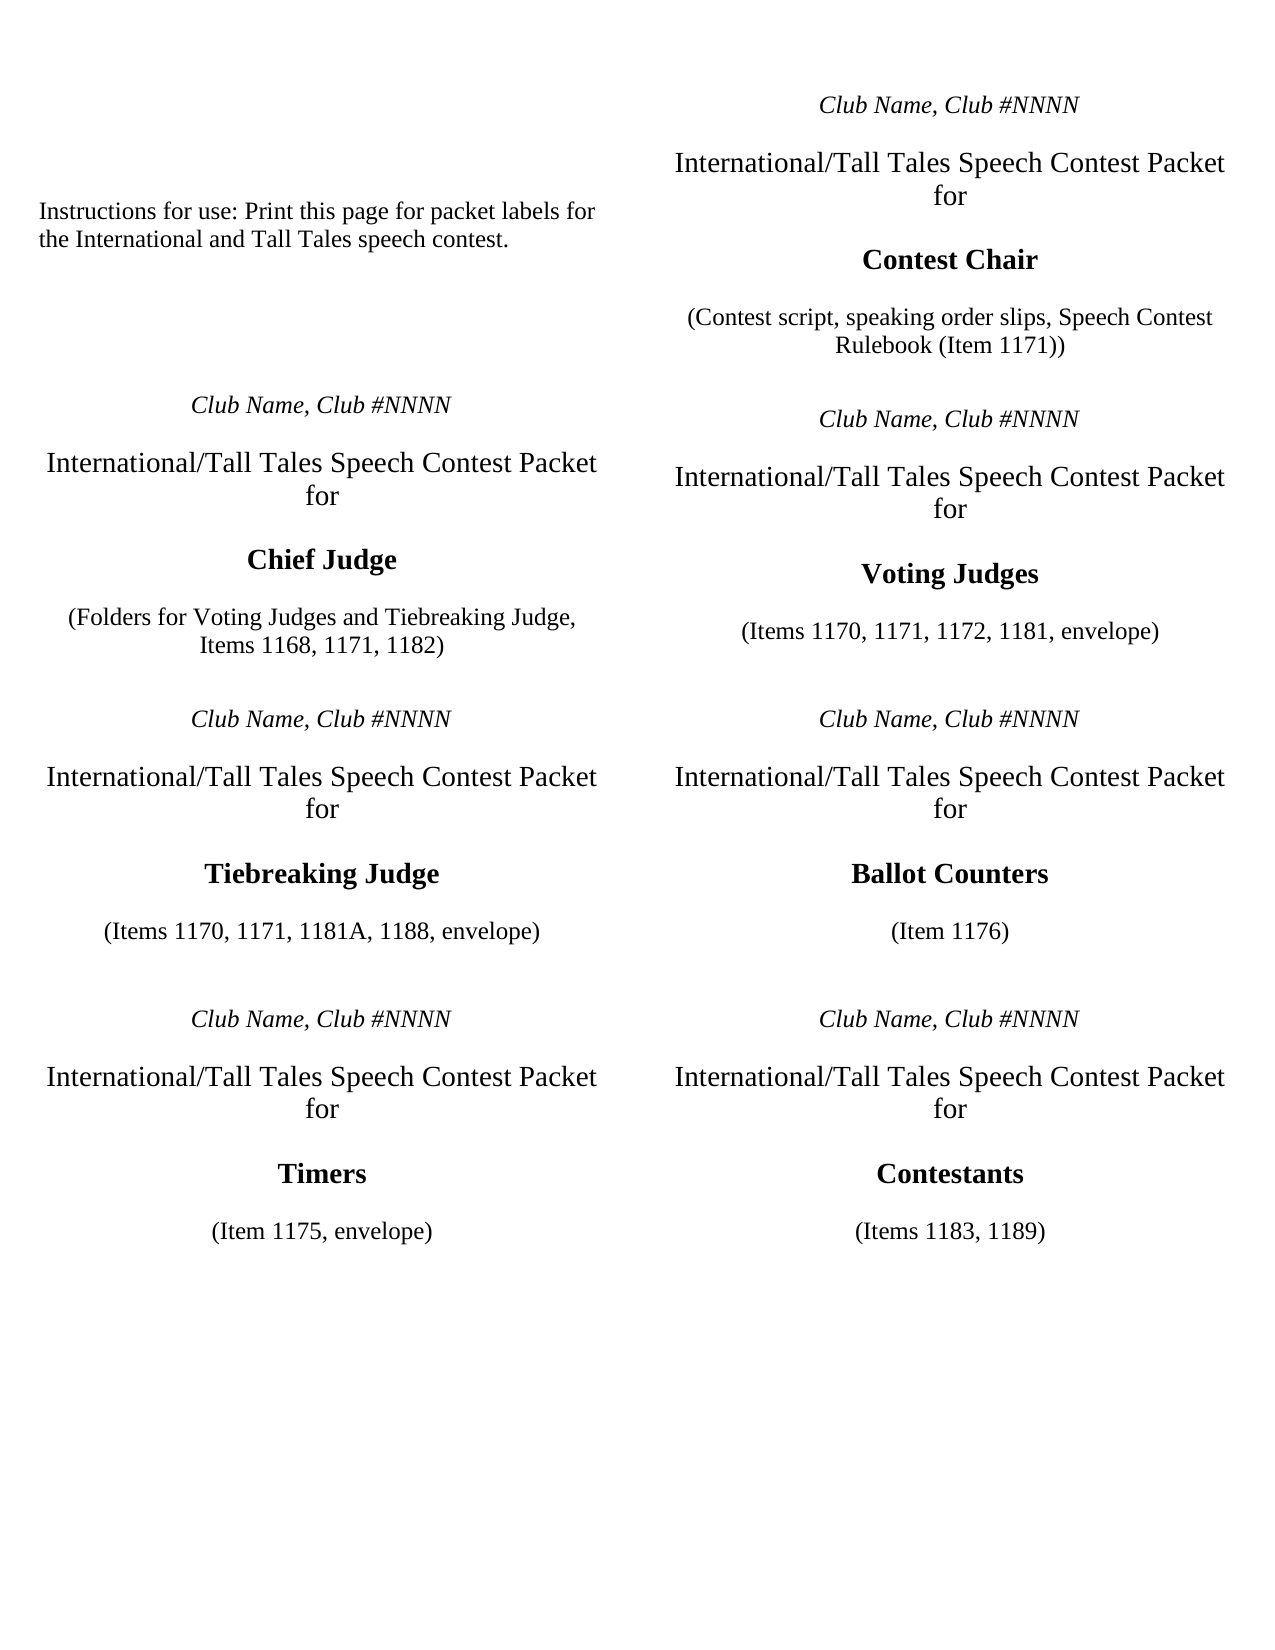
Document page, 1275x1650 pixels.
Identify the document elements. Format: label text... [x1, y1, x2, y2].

table_cell [622, 375, 650, 675]
table_cell [650, 1275, 1250, 1575]
table_cell Club Name, Club #NNNN International/Tall Tales Speech Contest Packet for Contest Chair (Contest script, speaking order slips, Speech Contest Rulebook (Item 1171)) [650, 75, 1250, 375]
table_cell [22, 1275, 622, 1575]
table_cell [622, 75, 650, 375]
table_cell Club Name, Club #NNNN International/Tall Tales Speech Contest Packet for Chief Judge (Folders for Voting Judges and Tiebreaking Judge, Items 1168, 1171, 1182) [22, 375, 622, 675]
table_cell [622, 1275, 650, 1575]
table_cell [622, 975, 650, 1275]
table_cell Club Name, Club #NNNN International/Tall Tales Speech Contest Packet for Contestants (Items 1183, 1189) [650, 975, 1250, 1275]
table_cell Club Name, Club #NNNN International/Tall Tales Speech Contest Packet for Tiebreaking Judge (Items 1170, 1171, 1181A, 1188, envelope) [22, 675, 622, 975]
table_cell Club Name, Club #NNNN International/Tall Tales Speech Contest Packet for Timers (Item 1175, envelope) [22, 975, 622, 1275]
table_cell [622, 675, 650, 975]
table_cell Club Name, Club #NNNN International/Tall Tales Speech Contest Packet for Ballot Counters (Item 1176) [650, 675, 1250, 975]
table_cell Instructions for use: Print this page for packet labels for the International and Tall Tales speech contest. [22, 75, 622, 375]
table_cell Club Name, Club #NNNN International/Tall Tales Speech Contest Packet for Voting Judges (Items 1170, 1171, 1172, 1181, envelope) [650, 375, 1250, 675]
